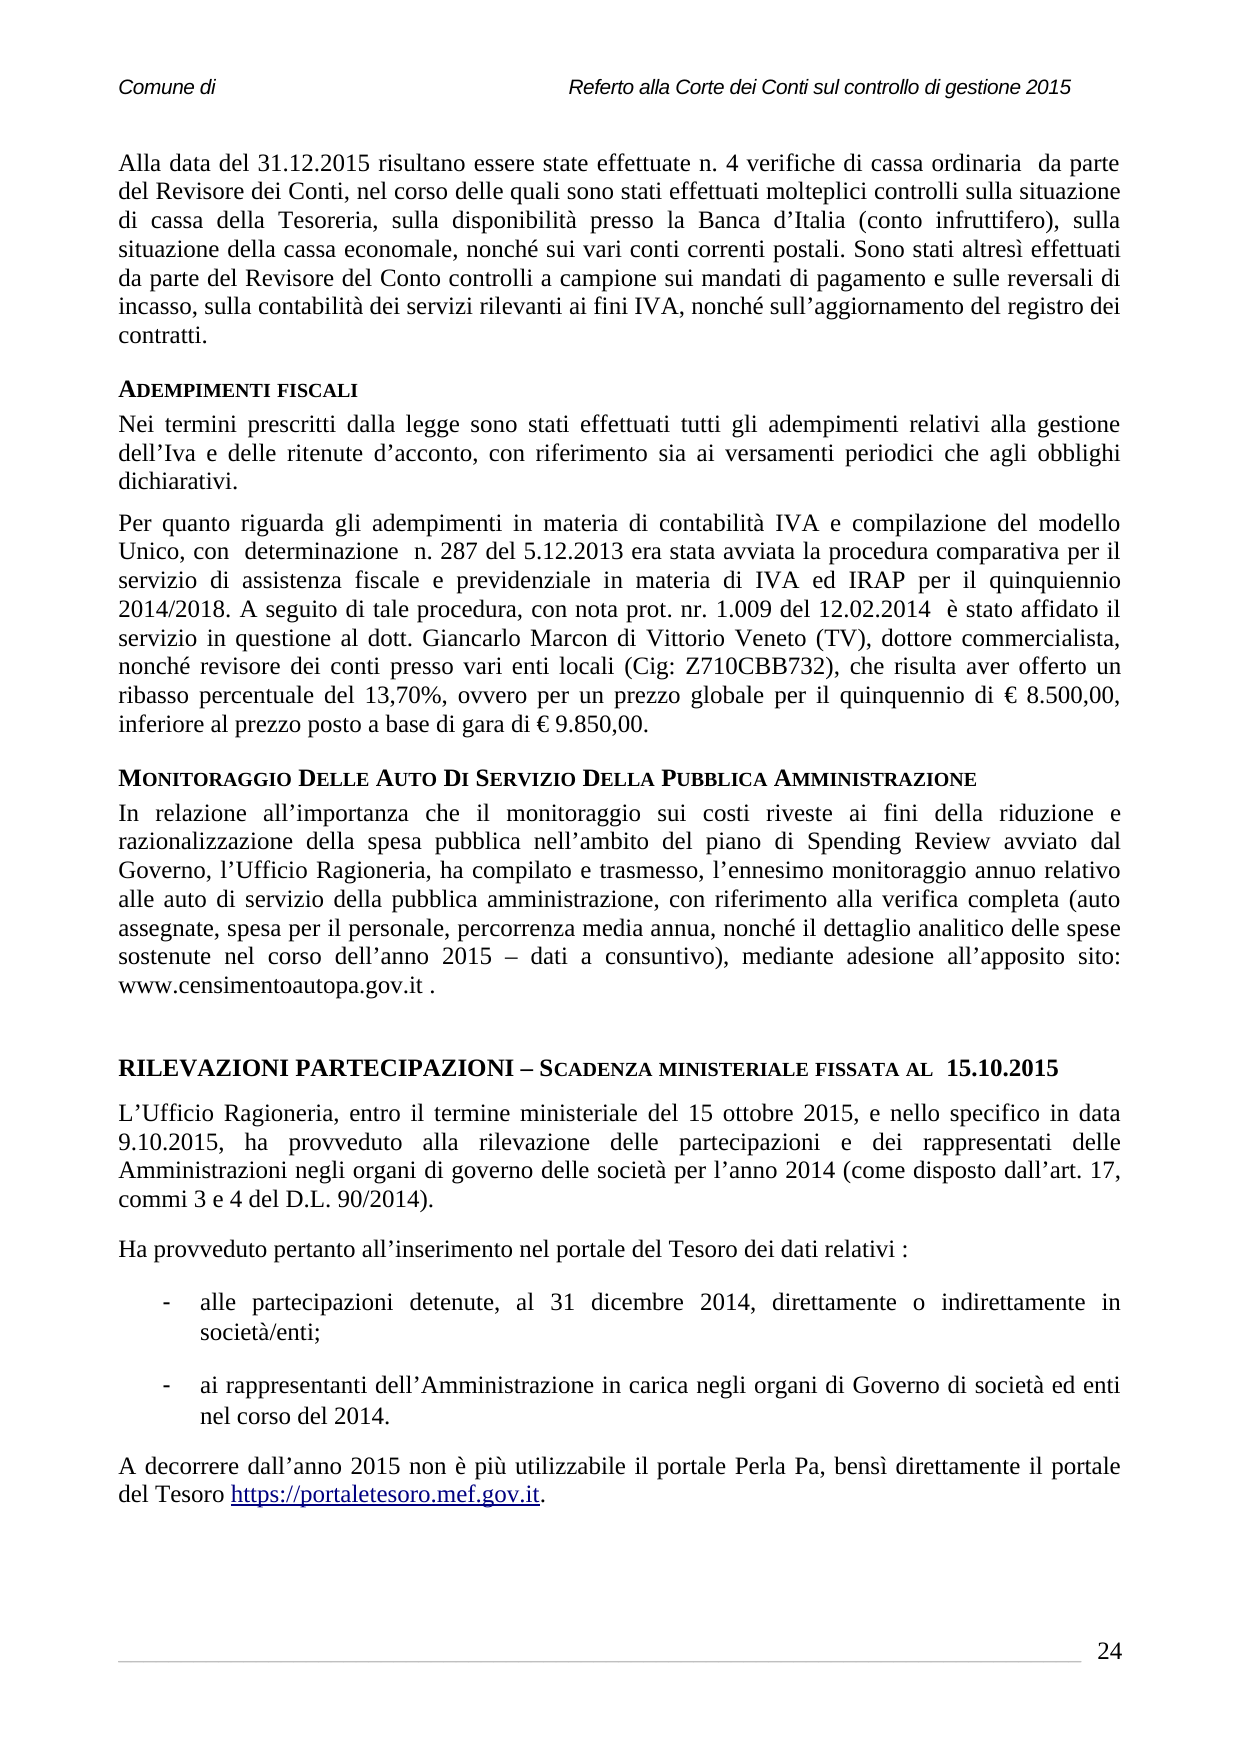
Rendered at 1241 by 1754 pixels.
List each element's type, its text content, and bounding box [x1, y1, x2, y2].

text RILEVAZIONI PARTECIPAZIONI – Scadenza ministeriale fissata al 15.10.2015 [118, 1053, 1122, 1081]
text Adempimenti fiscali [118, 374, 1122, 403]
text L’Ufficio Ragioneria, entro il termine ministeriale del 15 ottobre 2015, e nello specifico in data 9.10.2015, ha provveduto alla rilevazione delle partecipazioni e dei rappresentati delle Amministrazioni negli organi di governo delle società per l’anno 2014 (come disposto dall’art. 17, commi 3 e 4 del D.L. 90/2014). [118, 1098, 1122, 1213]
list alle partecipazioni detenute, al 31 dicembre 2014, direttamente o indirettamente in società/enti; [162, 1283, 1122, 1346]
text Per quanto riguarda gli adempimenti in materia di contabilità IVA e compilazione del modello Unico, con determinazione n. 287 del 5.12.2013 era stata avviata la procedura comparativa per il servizio di assistenza fiscale e previdenziale in materia di IVA ed IRAP per il quinquiennio 2014/2018. A seguito di tale procedura, con nota prot. nr. 1.009 del 12.02.2014 è stato affidato il servizio in questione al dott. Giancarlo Marcon di Vittorio Veneto (TV), dottore commercialista, nonché revisore dei conti presso vari enti locali (Cig: Z710CBB732), che risulta aver offerto un ribasso percentuale del 13,70%, ovvero per un prezzo globale per il quinquennio di € 8.500,00, inferiore al prezzo posto a base di gara di € 9.850,00. [118, 508, 1122, 738]
text In relazione all’importanza che il monitoraggio sui costi riveste ai fini della riduzione e razionalizzazione della spesa pubblica nell’ambito del piano di Spending Review avviato dal Governo, l’Ufficio Ragioneria, ha compilato e trasmesso, l’ennesimo monitoraggio annuo relativo alle auto di servizio della pubblica amministrazione, con riferimento alla verifica completa (auto assegnate, spesa per il personale, percorrenza media annua, nonché il dettaglio analitico delle spese sostenute nel corso dell’anno 2015 – dati a consuntivo), mediante adesione all’apposito sito: www.censimentoautopa.gov.it . [118, 798, 1122, 999]
text Monitoraggio Delle Auto Di Servizio Della Pubblica Amministrazione [118, 763, 1122, 791]
text Nei termini prescritti dalla legge sono stati effettuati tutti gli adempimenti relativi alla gestione dell’Iva e delle ritenute d’acconto, con riferimento sia ai versamenti periodici che agli obblighi dichiarativi. [118, 409, 1122, 495]
text A decorrere dall’anno 2015 non è più utilizzabile il portale Perla Pa, bensì direttamente il portale del Tesoro https://portaletesoro.mef.gov.it. [118, 1451, 1122, 1508]
text Ha provveduto pertanto all’inserimento nel portale del Tesoro dei dati relativi : [118, 1234, 1122, 1263]
text Alla data del 31.12.2015 risultano essere state effettuate n. 4 verifiche di cassa ordinaria da parte del Revisore dei Conti, nel corso delle quali sono stati effettuati molteplici controlli sulla situazione di cassa della Tesoreria, sulla disponibilità presso la Banca d’Italia (conto infruttifero), sulla situazione della cassa economale, nonché sui vari conti correnti postali. Sono stati altresì effettuati da parte del Revisore del Conto controlli a campione sui mandati di pagamento e sulle reversali di incasso, sulla contabilità dei servizi rilevanti ai fini IVA, nonché sull’aggiornamento del registro dei contratti. [118, 148, 1122, 349]
list ai rappresentanti dell’Amministrazione in carica negli organi di Governo di società ed enti nel corso del 2014. [162, 1367, 1122, 1430]
